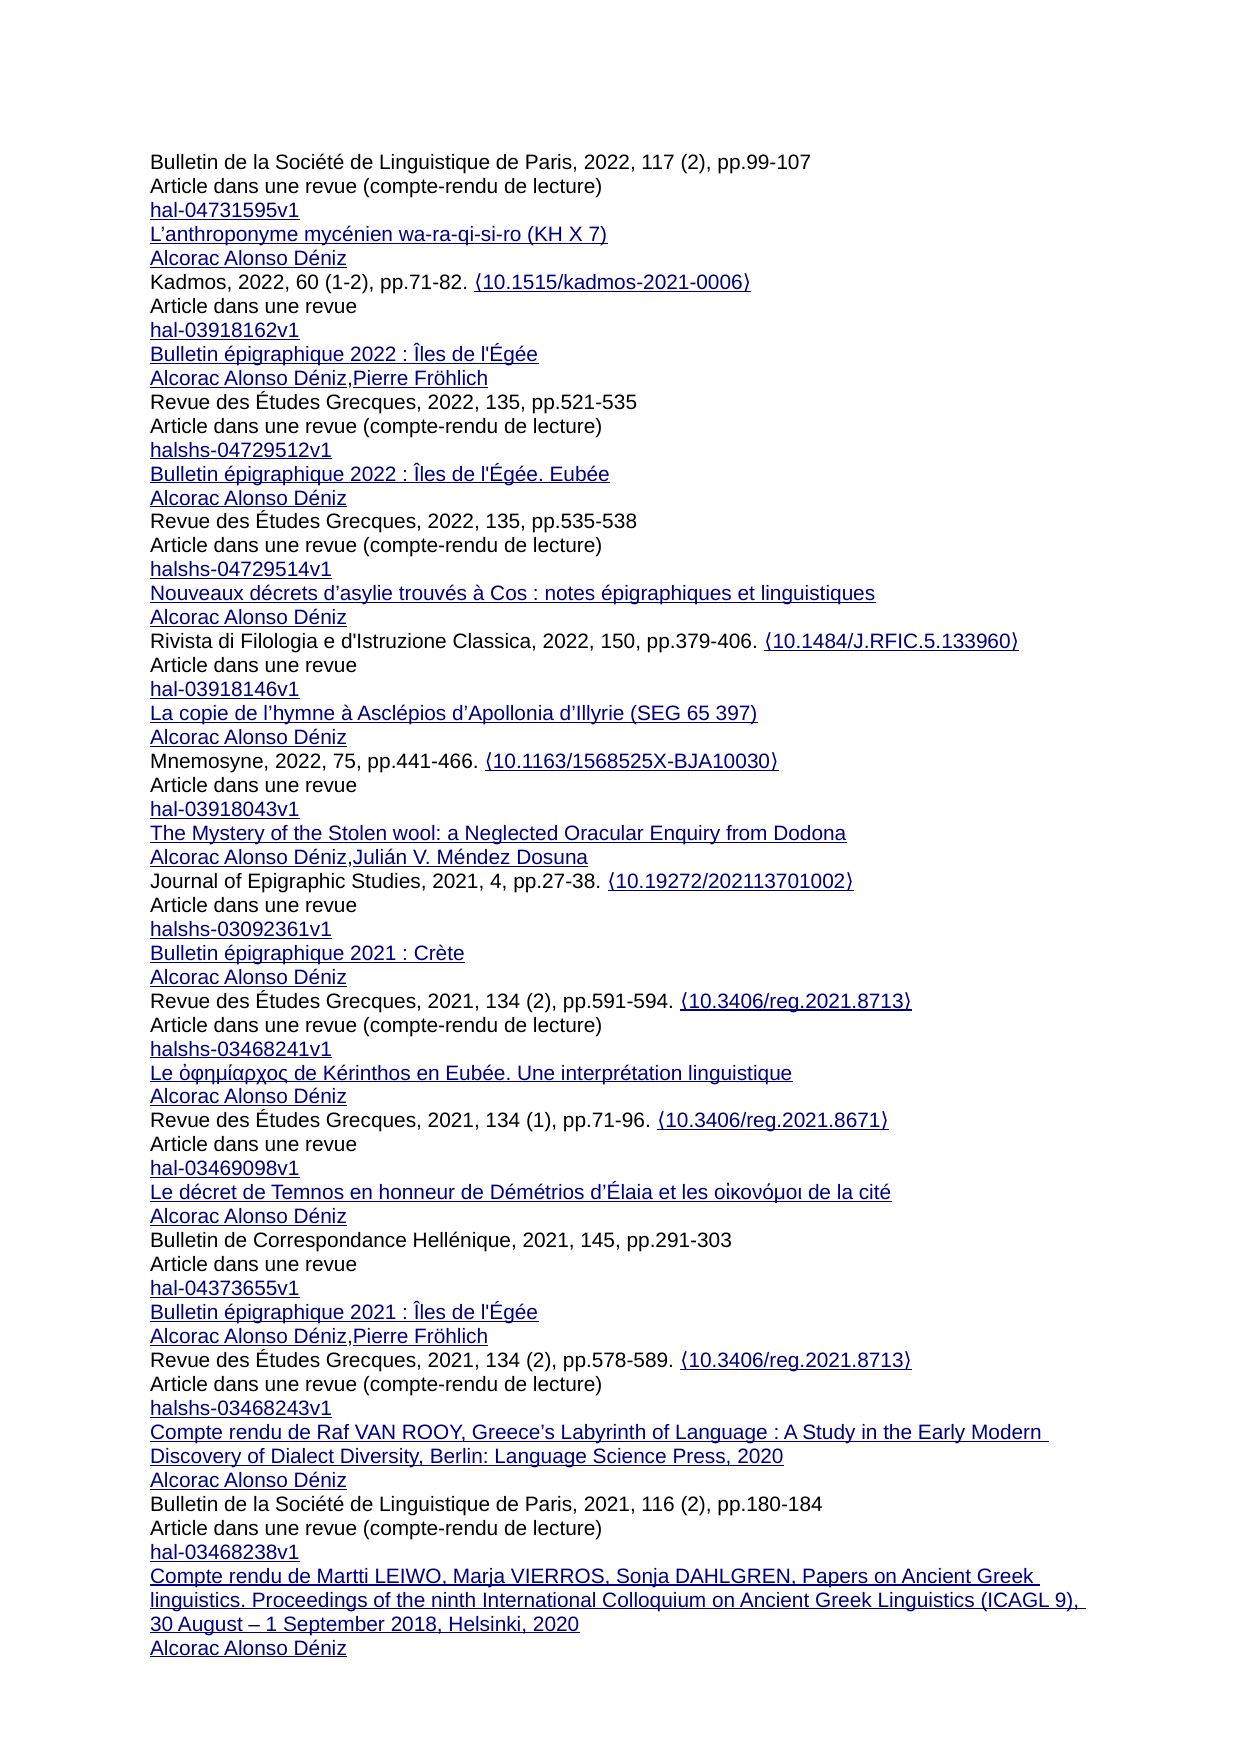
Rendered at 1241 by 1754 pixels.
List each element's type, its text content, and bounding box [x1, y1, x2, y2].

table_cell La copie de l’hymne à Asclépios d’Apollonia d’Illyrie (SEG 65 397) Alcorac Alonso Déniz Mnemosyne, 2022, 75, pp.441-466. ⟨10.1163/1568525X-BJA10030⟩ Article dans une revue hal-03918043v1 [150, 701, 1090, 821]
table_cell Bulletin épigraphique 2021 : Crète Alcorac Alonso Déniz Revue des Études Grecques, 2021, 134 (2), pp.591-594. ⟨10.3406/reg.2021.8713⟩ Article dans une revue (compte-rendu de lecture) halshs-03468241v1 [150, 941, 1090, 1060]
table_cell Compte rendu de Raf VAN ROOY, Greece’s Labyrinth of Language : A Study in the Early Modern Discovery of Dialect Diversity, Berlin: Language Science Press, 2020 Alcorac Alonso Déniz Bulletin de la Société de Linguistique de Paris, 2021, 116 (2), pp.180-184 Article dans une revue (compte-rendu de lecture) hal-03468238v1 [150, 1420, 1090, 1563]
table_cell Le ὀφημίαρχος de Kérinthos en Eubée. Une interprétation linguistique Alcorac Alonso Déniz Revue des Études Grecques, 2021, 134 (1), pp.71-96. ⟨10.3406/reg.2021.8671⟩ Article dans une revue hal-03469098v1 [150, 1060, 1090, 1180]
table_cell Nouveaux décrets d’asylie trouvés à Cos : notes épigraphiques et linguistiques Alcorac Alonso Déniz Rivista di Filologia e d'Istruzione Classica, 2022, 150, pp.379-406. ⟨10.1484/J.RFIC.5.133960⟩ Article dans une revue hal-03918146v1 [150, 581, 1090, 701]
table_cell Bulletin épigraphique 2022 : Îles de l'Égée Alcorac Alonso Déniz,Pierre Fröhlich Revue des Études Grecques, 2022, 135, pp.521-535 Article dans une revue (compte-rendu de lecture) halshs-04729512v1 [150, 342, 1090, 461]
table_cell The Mystery of the Stolen wool: a Neglected Oracular Enquiry from Dodona Alcorac Alonso Déniz,Julián V. Méndez Dosuna Journal of Epigraphic Studies, 2021, 4, pp.27-38. ⟨10.19272/202113701002⟩ Article dans une revue halshs-03092361v1 [150, 821, 1090, 941]
table_cell Bulletin de la Société de Linguistique de Paris, 2022, 117 (2), pp.99-107 Article dans une revue (compte-rendu de lecture) hal-04731595v1 [150, 150, 1090, 222]
table_cell Bulletin épigraphique 2021 : Îles de l'Égée Alcorac Alonso Déniz,Pierre Fröhlich Revue des Études Grecques, 2021, 134 (2), pp.578-589. ⟨10.3406/reg.2021.8713⟩ Article dans une revue (compte-rendu de lecture) halshs-03468243v1 [150, 1300, 1090, 1420]
table_cell Compte rendu de Martti LEIWO, Marja VIERROS, Sonja DAHLGREN, Papers on Ancient Greek linguistics. Proceedings of the ninth International Colloquium on Ancient Greek Linguistics (ICAGL 9), 30 August – 1 September 2018, Helsinki, 2020 Alcorac Alonso Déniz [150, 1564, 1090, 1659]
table_cell Le décret de Temnos en honneur de Démétrios d’Élaia et les οἰκονόμοι de la cité Alcorac Alonso Déniz Bulletin de Correspondance Hellénique, 2021, 145, pp.291-303 Article dans une revue hal-04373655v1 [150, 1180, 1090, 1300]
table_cell L’anthroponyme mycénien wa-ra-qi-si-ro (KH X 7) Alcorac Alonso Déniz Kadmos, 2022, 60 (1-2), pp.71-82. ⟨10.1515/kadmos-2021-0006⟩ Article dans une revue hal-03918162v1 [150, 222, 1090, 342]
table_cell Bulletin épigraphique 2022 : Îles de l'Égée. Eubée Alcorac Alonso Déniz Revue des Études Grecques, 2022, 135, pp.535-538 Article dans une revue (compte-rendu de lecture) halshs-04729514v1 [150, 461, 1090, 581]
